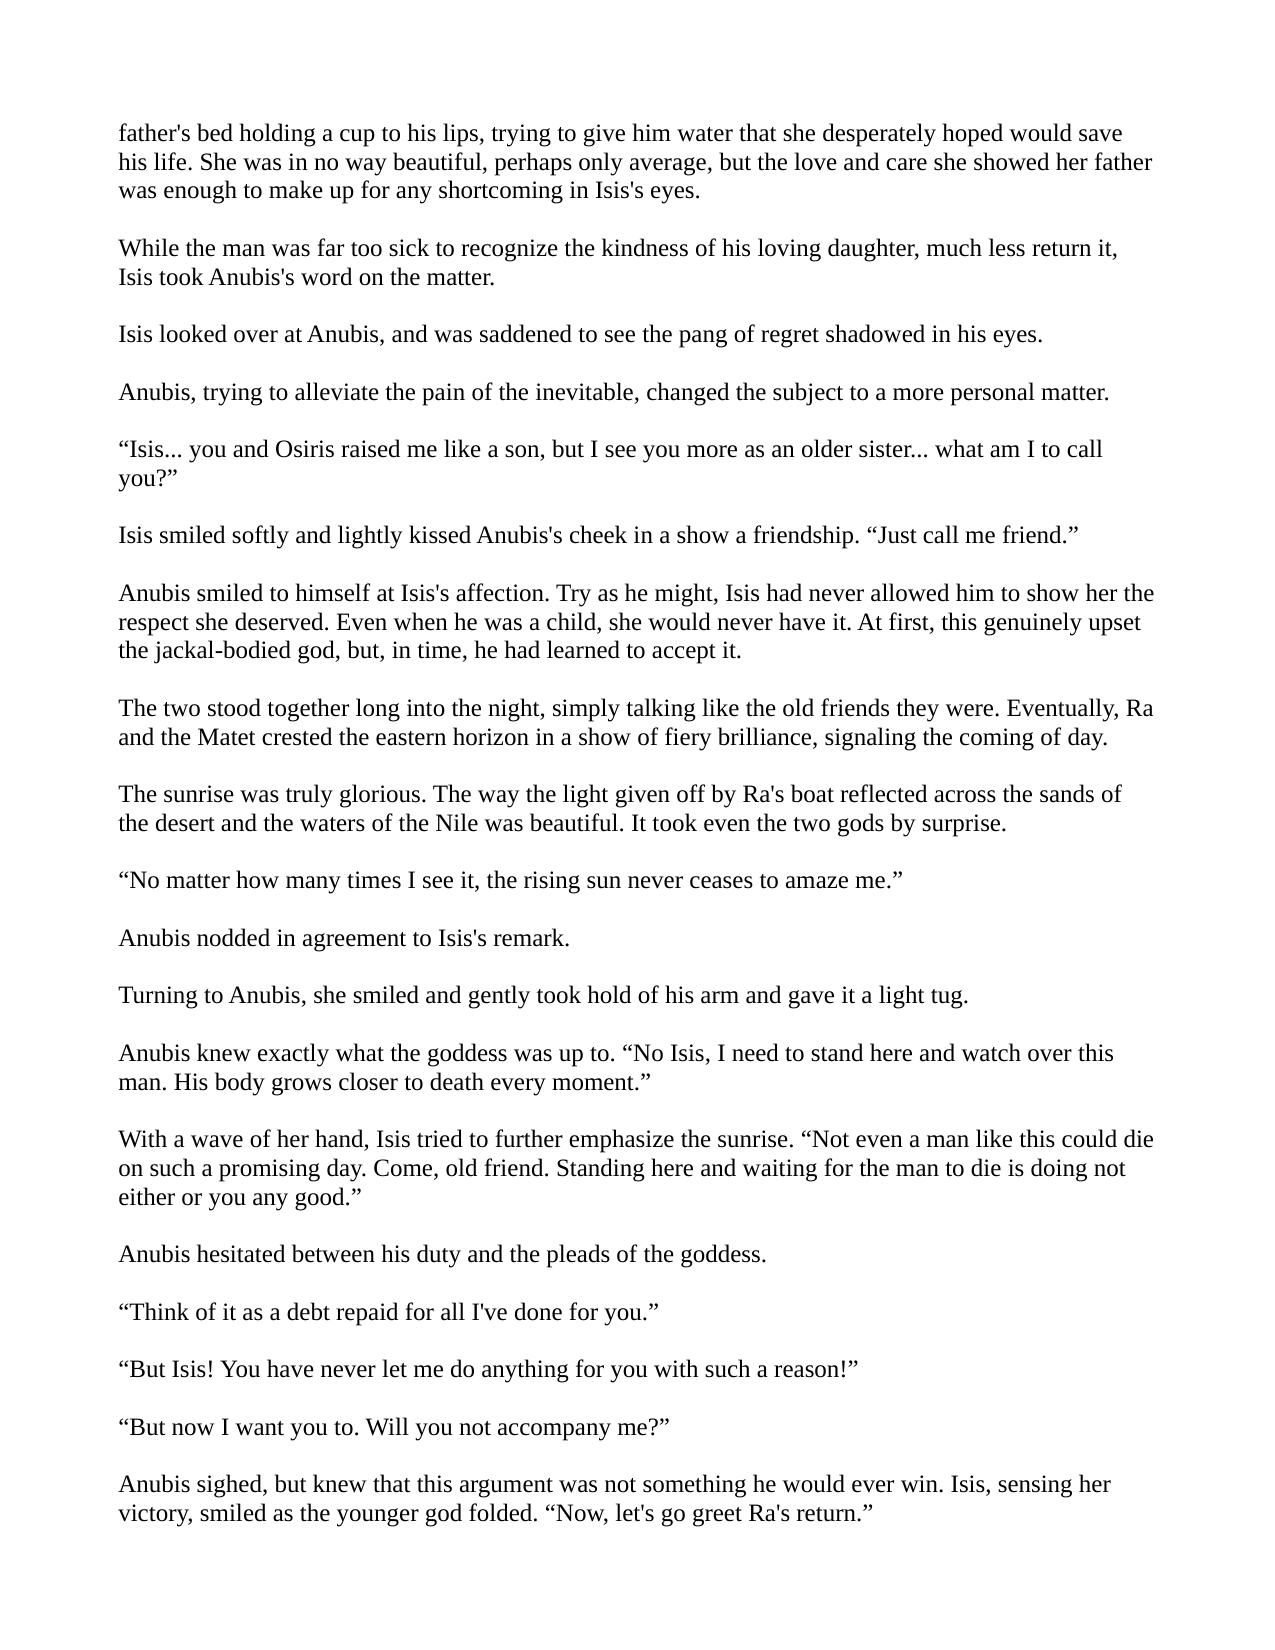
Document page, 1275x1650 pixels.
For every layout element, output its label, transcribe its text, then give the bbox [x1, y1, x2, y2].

text Anubis knew exactly what the goddess was up to. “No Isis, I need to stand here and watch over this man. His body grows closer to death every moment.” [118, 1038, 1157, 1096]
text “But now I want you to. Will you not accompany me?” [118, 1412, 1157, 1441]
text Anubis smiled to himself at Isis's affection. Try as he might, Isis had never allowed him to show her the respect she deserved. Even when he was a child, she would never have it. At first, this genuinely upset the jackal-bodied god, but, in time, he had learned to accept it. [118, 578, 1157, 664]
text Anubis sighed, but knew that this argument was not something he would ever win. Isis, sensing her victory, smiled as the younger god folded. “Now, let's go greet Ra's return.” [118, 1469, 1157, 1527]
text Isis smiled softly and lightly kissed Anubis's cheek in a show a friendship. “Just call me friend.” [118, 521, 1157, 549]
text Turning to Anubis, she smiled and gently took hold of his arm and gave it a light tug. [118, 981, 1157, 1009]
text “Isis... you and Osiris raised me like a son, but I see you more as an older sister... what am I to call you?” [118, 434, 1157, 492]
text With a wave of her hand, Isis tried to further emphasize the sunrise. “Not even a man like this could die on such a promising day. Come, old friend. Standing here and waiting for the man to die is doing not either or you any good.” [118, 1124, 1157, 1211]
text father's bed holding a cup to his lips, trying to give him water that she desperately hoped would save his life. She was in no way beautiful, perhaps only average, but the love and care she showed her father was enough to make up for any shortcoming in Isis's eyes. [118, 118, 1157, 204]
text “No matter how many times I see it, the rising sun never ceases to amaze me.” [118, 866, 1157, 894]
text Isis looked over at Anubis, and was saddened to see the pang of regret shadowed in his eyes. [118, 319, 1157, 348]
text “Think of it as a debt repaid for all I've done for you.” [118, 1297, 1157, 1326]
text While the man was far too sick to recognize the kindness of his loving daughter, much less return it, Isis took Anubis's word on the matter. [118, 233, 1157, 291]
text The sunrise was truly glorious. The way the light given off by Ra's boat reflected across the sands of the desert and the waters of the Nile was beautiful. It took even the two gods by surprise. [118, 779, 1157, 837]
text Anubis nodded in agreement to Isis's remark. [118, 923, 1157, 952]
text The two stood together long into the night, simply talking like the old friends they were. Eventually, Ra and the Matet crested the eastern horizon in a show of fiery brilliance, signaling the coming of day. [118, 693, 1157, 751]
text Anubis hesitated between his duty and the pleads of the goddess. [118, 1239, 1157, 1268]
text Anubis, trying to alleviate the pain of the inevitable, changed the subject to a more personal matter. [118, 377, 1157, 406]
text “But Isis! You have never let me do anything for you with such a reason!” [118, 1354, 1157, 1383]
